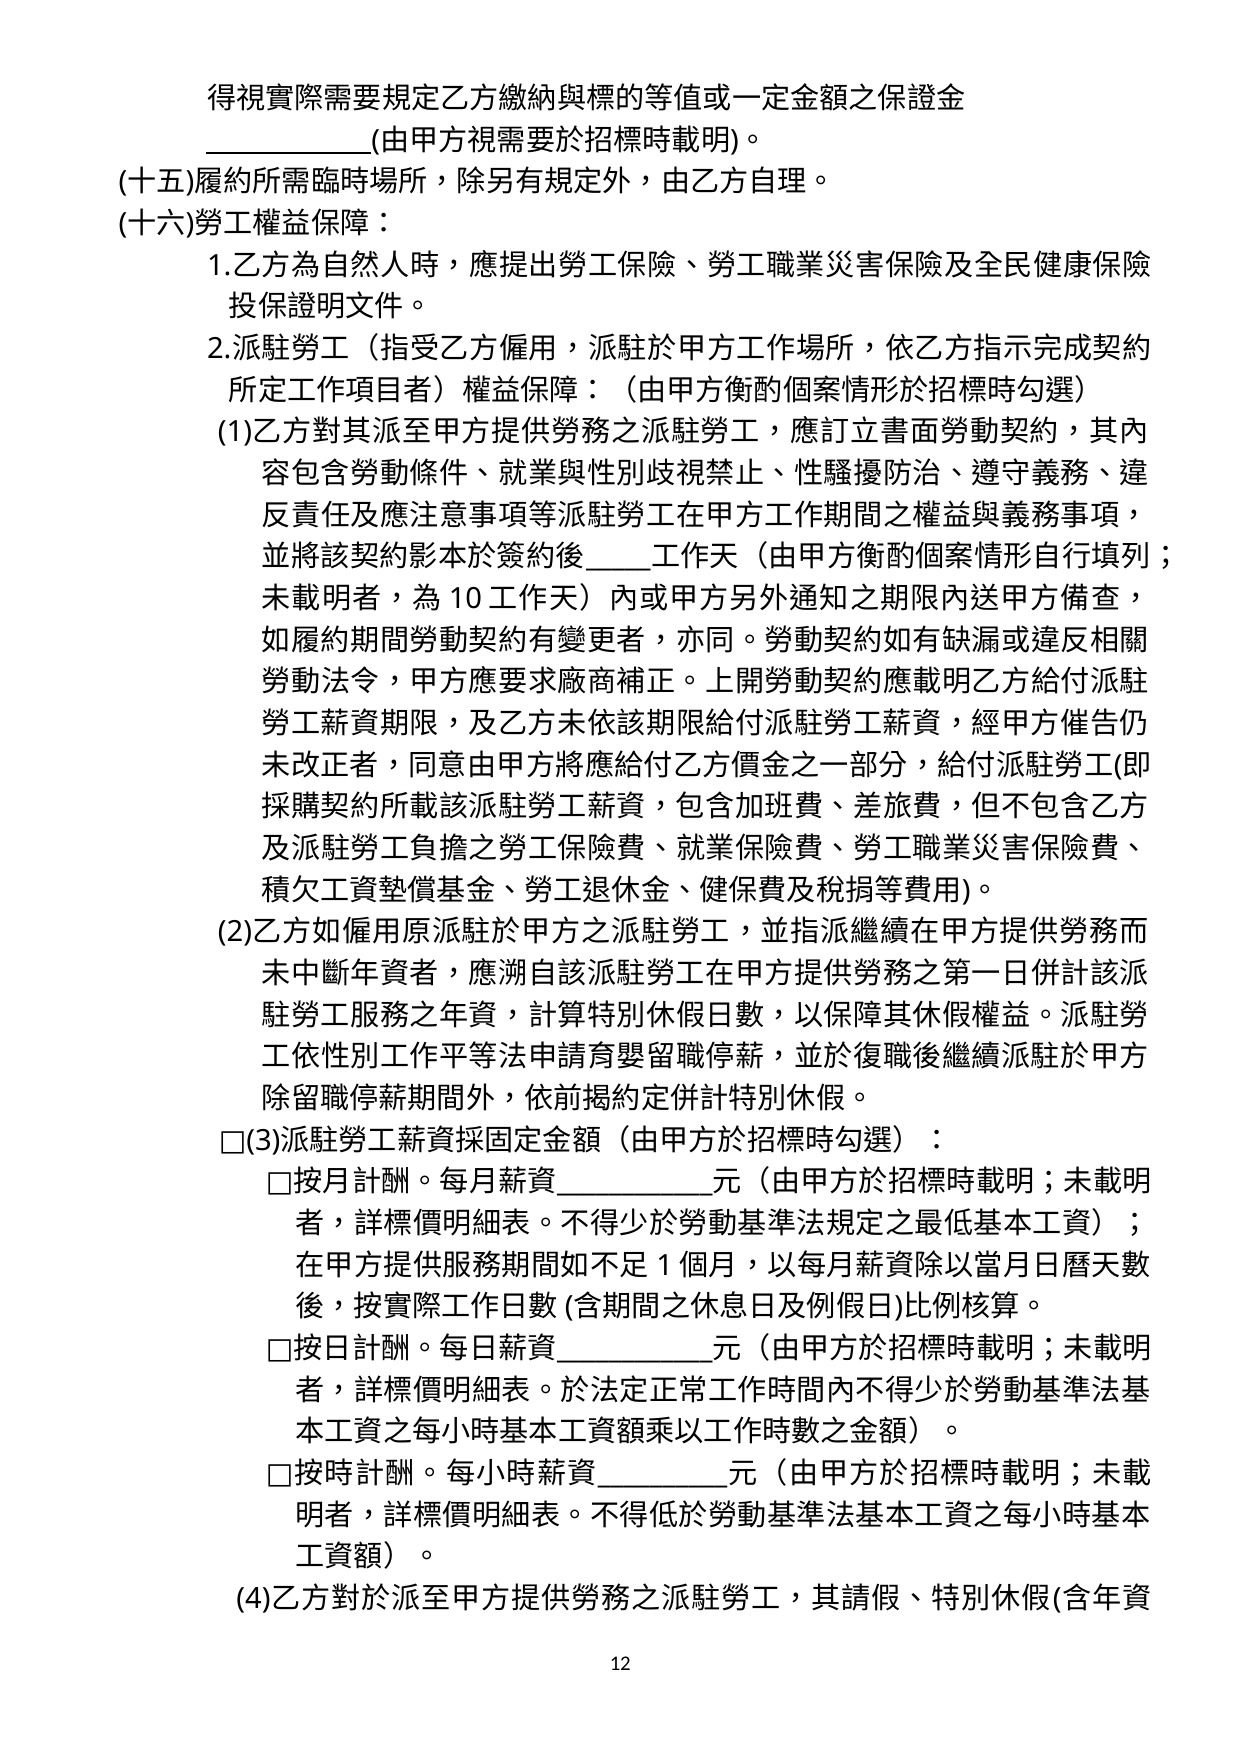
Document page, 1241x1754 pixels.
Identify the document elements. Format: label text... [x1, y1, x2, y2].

text (由甲方視需要於招標時載明)。 [118, 117, 1152, 158]
text □按日計酬。每日薪資____________元（由甲方於招標時載明；未載明者，詳標價明細表。於法定正常工作時間內不得少於勞動基準法基本工資之每小時基本工資額乘以工作時數之金額）。 [266, 1325, 1152, 1450]
text 1.乙方為自然人時，應提出勞工保險、勞工職業災害保險及全民健康保險投保證明文件。 [207, 242, 1152, 325]
text (2)乙方如僱用原派駐於甲方之派駐勞工，並指派繼續在甲方提供勞務而未中斷年資者，應溯自該派駐勞工在甲方提供勞務之第一日併計該派駐勞工服務之年資，計算特別休假日數，以保障其休假權益。派駐勞工依性別工作平等法申請育嬰留職停薪，並於復職後繼續派駐於甲方，除留職停薪期間外，依前揭約定併計特別休假。 [218, 908, 1152, 1117]
text 得視實際需要規定乙方繳納與標的等值或一定金額之保證金 [118, 75, 1152, 117]
text □按時計酬。每小時薪資__________元（由甲方於招標時載明；未載明者，詳標價明細表。不得低於勞動基準法基本工資之每小時基本工資額）。 [266, 1450, 1152, 1575]
text □按月計酬。每月薪資____________元（由甲方於招標時載明；未載明者，詳標價明細表。不得少於勞動基準法規定之最低基本工資）；在甲方提供服務期間如不足1個月，以每月薪資除以當月日曆天數後，按實際工作日數 (含期間之休息日及例假日)比例核算。 [266, 1158, 1152, 1325]
text (十六)勞工權益保障： [118, 200, 1152, 242]
text (4)乙方對於派至甲方提供勞務之派駐勞工，其請假、特別休假(含年資 [236, 1575, 1152, 1617]
text □(3)派駐勞工薪資採固定金額（由甲方於招標時勾選）： [89, 1117, 1152, 1158]
text (十五)履約所需臨時場所，除另有規定外，由乙方自理。 [118, 158, 1152, 200]
text (1)乙方對其派至甲方提供勞務之派駐勞工，應訂立書面勞動契約，其內容包含勞動條件、就業與性別歧視禁止、性騷擾防治、遵守義務、違反責任及應注意事項等派駐勞工在甲方工作期間之權益與義務事項，並將該契約影本於簽約後_____工作天（由甲方衡酌個案情形自行填列；未載明者，為10工作天）內或甲方另外通知之期限內送甲方備查，如履約期間勞動契約有變更者，亦同。勞動契約如有缺漏或違反相關勞動法令，甲方應要求廠商補正。上開勞動契約應載明乙方給付派駐勞工薪資期限，及乙方未依該期限給付派駐勞工薪資，經甲方催告仍未改正者，同意由甲方將應給付乙方價金之一部分，給付派駐勞工(即採購契約所載該派駐勞工薪資，包含加班費、差旅費，但不包含乙方及派駐勞工負擔之勞工保險費、就業保險費、勞工職業災害保險費、積欠工資墊償基金、勞工退休金、健保費及稅捐等費用)。 [218, 408, 1152, 908]
text 2.派駐勞工（指受乙方僱用，派駐於甲方工作場所，依乙方指示完成契約所定工作項目者）權益保障：（由甲方衡酌個案情形於招標時勾選） [207, 325, 1152, 408]
